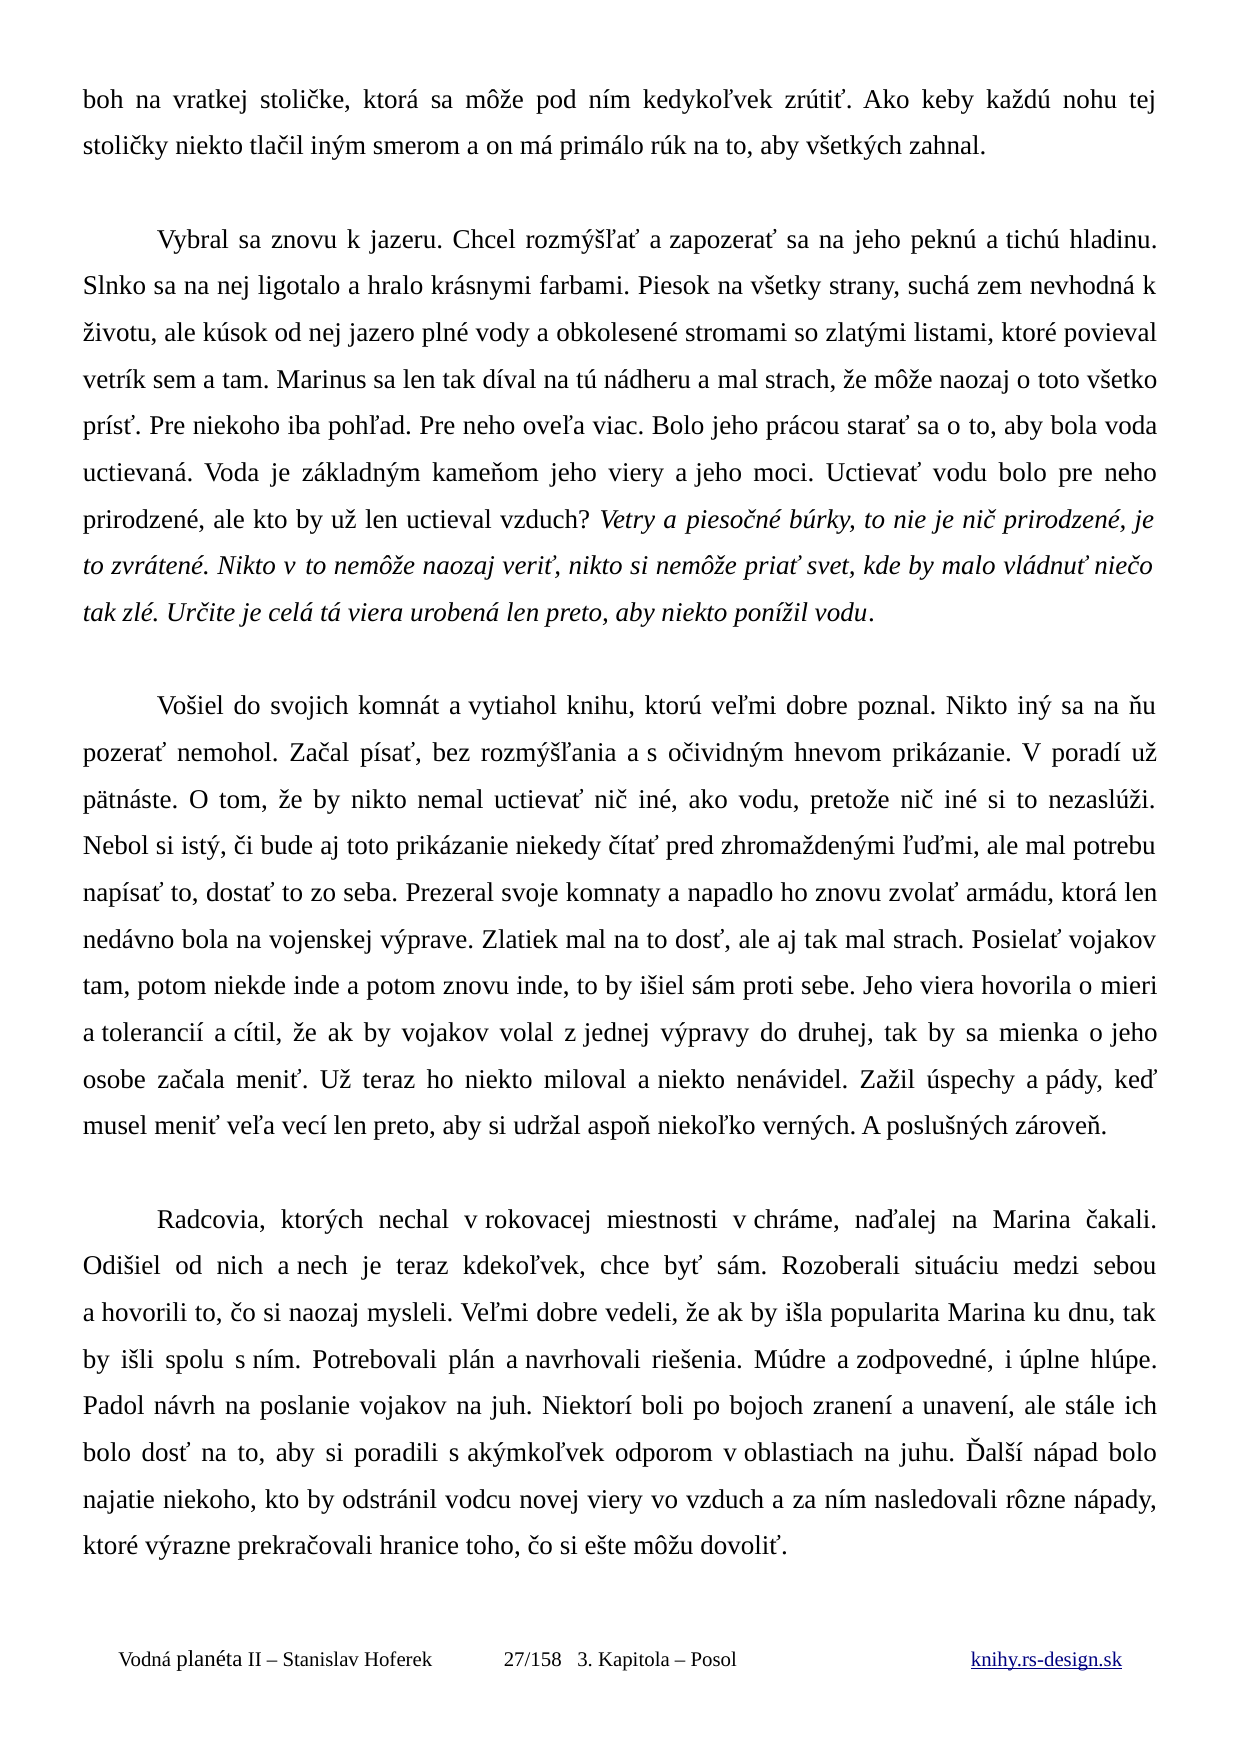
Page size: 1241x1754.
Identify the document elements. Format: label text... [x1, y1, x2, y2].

text Vybral sa znovu k jazeru. Chcel rozmýšľať a zapozerať sa na jeho peknú a tichú hladinu. Slnko sa na nej ligotalo a hralo krásnymi farbami. Piesok na všetky strany, suchá zem nevhodná k životu, ale kúsok od nej jazero plné vody a obkolesené stromami so zlatými listami, ktoré povieval vetrík sem a tam. Marinus sa len tak díval na tú nádheru a mal strach, že môže naozaj o toto všetko prísť. Pre niekoho iba pohľad. Pre neho oveľa viac. Bolo jeho prácou starať sa o to, aby bola voda uctievaná. Voda je základným kameňom jeho viery a jeho moci. Uctievať vodu bolo pre neho prirodzené, ale kto by už len uctieval vzduch? Vetry a piesočné búrky, to nie je nič prirodzené, je to zvrátené. Nikto v to nemôže naozaj veriť, nikto si nemôže priať svet, kde by malo vládnuť niečo tak zlé. Určite je celá tá viera urobená len preto, aby niekto ponížil vodu. [83, 223, 1157, 627]
text Vošiel do svojich komnát a vytiahol knihu, ktorú veľmi dobre poznal. Nikto iný sa na ňu pozerať nemohol. Začal písať, bez rozmýšľania a s očividným hnevom prikázanie. V poradí už pätnáste. O tom, že by nikto nemal uctievať nič iné, ako vodu, pretože nič iné si to nezaslúži. Nebol si istý, či bude aj toto prikázanie niekedy čítať pred zhromaždenými ľuďmi, ale mal potrebu napísať to, dostať to zo seba. Prezeral svoje komnaty a napadlo ho znovu zvolať armádu, ktorá len nedávno bola na vojenskej výprave. Zlatiek mal na to dosť, ale aj tak mal strach. Posielať vojakov tam, potom niekde inde a potom znovu inde, to by išiel sám proti sebe. Jeho viera hovorila o mieri a tolerancií a cítil, že ak by vojakov volal z jednej výpravy do druhej, tak by sa mienka o jeho osobe začala meniť. Už teraz ho niekto miloval a niekto nenávidel. Zažil úspechy a pády, keď musel meniť veľa vecí len preto, aby si udržal aspoň niekoľko verných. A poslušných zároveň. [83, 689, 1157, 1141]
text Radcovia, ktorých nechal v rokovacej miestnosti v chráme, naďalej na Marina čakali. Odišiel od nich a nech je teraz kdekoľvek, chce byť sám. Rozoberali situáciu medzi sebou a hovorili to, čo si naozaj mysleli. Veľmi dobre vedeli, že ak by išla popularita Marina ku dnu, tak by išli spolu s ním. Potrebovali plán a navrhovali riešenia. Múdre a zodpovedné, i úplne hlúpe. Padol návrh na poslanie vojakov na juh. Niektorí boli po bojoch zranení a unavení, ale stále ich bolo dosť na to, aby si poradili s akýmkoľvek odporom v oblastiach na juhu. Ďalší nápad bolo najatie niekoho, kto by odstránil vodcu novej viery vo vzduch a za ním nasledovali rôzne nápady, ktoré výrazne prekračovali hranice toho, čo si ešte môžu dovoliť. [83, 1203, 1157, 1561]
text boh na vratkej stoličke, ktorá sa môže pod ním kedykoľvek zrútiť. Ako keby každú nohu tej stoličky niekto tlačil iným smerom a on má primálo rúk na to, aby všetkých zahnal. [83, 83, 1157, 161]
